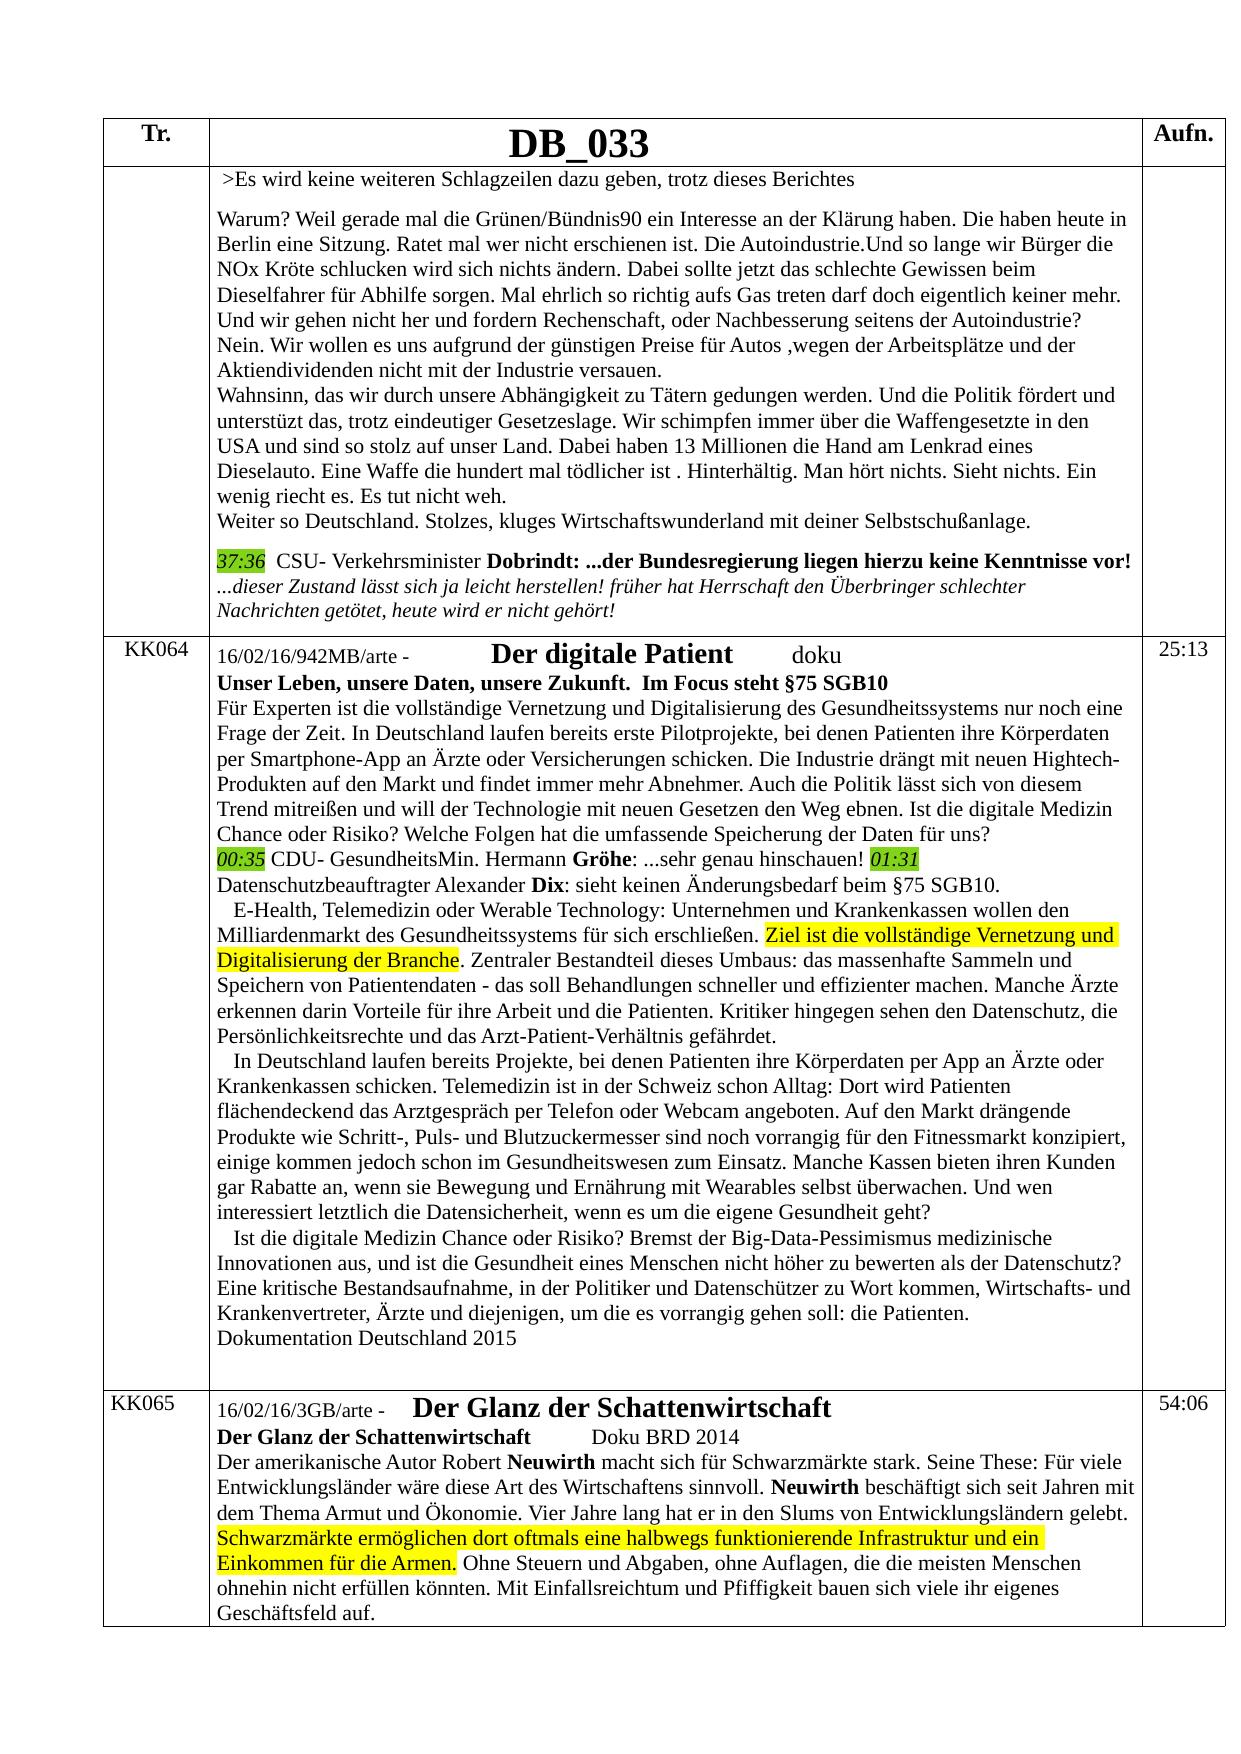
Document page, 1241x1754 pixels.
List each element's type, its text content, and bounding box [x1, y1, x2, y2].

table_cell 16/02/16/3GB/arte - Der Glanz der Schattenwirtschaft Der Glanz der Schattenwirtschaft Doku BRD 2014 Der amerikanische Autor Robert Neuwirth macht sich für Schwarzmärkte stark. Seine These: Für viele Entwicklungsländer wäre diese Art des Wirtschaftens sinnvoll. Neuwirth beschäftigt sich seit Jahren mit dem Thema Armut und Ökonomie. Vier Jahre lang hat er in den Slums von Entwicklungsländern gelebt. Schwarzmärkte ermöglichen dort oftmals eine halbwegs funktionierende Infrastruktur und ein Einkommen für die Armen. Ohne Steuern und Abgaben, ohne Auflagen, die die meisten Menschen ohnehin nicht erfüllen könnten. Mit Einfallsreichtum und Pfiffigkeit bauen sich viele ihr eigenes Geschäftsfeld auf. [210, 1391, 1142, 1626]
table_cell KK065 [104, 1391, 209, 1626]
table_header Aufn. [1143, 119, 1225, 166]
table_cell KK064 [104, 637, 209, 1390]
table_header DB_033 [210, 119, 1142, 166]
table_cell 16/02/16/942MB/arte - Der digitale Patient doku Unser Leben, unsere Daten, unsere Zukunft. Im Focus steht §75 SGB10 Für Experten ist die vollständige Vernetzung und Digitalisierung des Gesundheitssystems nur noch eine Frage der Zeit. In Deutschland laufen bereits erste Pilotprojekte, bei denen Patienten ihre Körperdaten per Smartphone-App an Ärzte oder Versicherungen schicken. Die Industrie drängt mit neuen Hightech-Produkten auf den Markt und findet immer mehr Abnehmer. Auch die Politik lässt sich von diesem Trend mitreißen und will der Technologie mit neuen Gesetzen den Weg ebnen. Ist die digitale Medizin Chance oder Risiko? Welche Folgen hat die umfassende Speicherung der Daten für uns? 00:35 CDU- GesundheitsMin. Hermann Gröhe: ...sehr genau hinschauen! 01:31 Datenschutzbeauftragter Alexander Dix: sieht keinen Änderungsbedarf beim §75 SGB10. E-Health, Telemedizin oder Werable Technology: Unternehmen und Krankenkassen wollen den Milliardenmarkt des Gesundheitssystems für sich erschließen. Ziel ist die vollständige Vernetzung und Digitalisierung der Branche. Zentraler Bestandteil dieses Umbaus: das massenhafte Sammeln und Speichern von Patientendaten - das soll Behandlungen schneller und effizienter machen. Manche Ärzte erkennen darin Vorteile für ihre Arbeit und die Patienten. Kritiker hingegen sehen den Datenschutz, die Persönlichkeitsrechte und das Arzt-Patient-Verhältnis gefährdet. In Deutschland laufen bereits Projekte, bei denen Patienten ihre Körperdaten per App an Ärzte oder Krankenkassen schicken. Telemedizin ist in der Schweiz schon Alltag: Dort wird Patienten flächendeckend das Arztgespräch per Telefon oder Webcam angeboten. Auf den Markt drängende Produkte wie Schritt-, Puls- und Blutzuckermesser sind noch vorrangig für den Fitnessmarkt konzipiert, einige kommen jedoch schon im Gesundheitswesen zum Einsatz. Manche Kassen bieten ihren Kunden gar Rabatte an, wenn sie Bewegung und Ernährung mit Wearables selbst überwachen. Und wen interessiert letztlich die Datensicherheit, wenn es um die eigene Gesundheit geht? Ist die digitale Medizin Chance oder Risiko? Bremst der Big-Data-Pessimismus medizinische Innovationen aus, und ist die Gesundheit eines Menschen nicht höher zu bewerten als der Datenschutz? Eine kritische Bestandsaufnahme, in der Politiker und Datenschützer zu Wort kommen, Wirtschafts- und Krankenvertreter, Ärzte und diejenigen, um die es vorrangig gehen soll: die Patienten. Dokumentation Deutschland 2015 [210, 637, 1142, 1390]
table_cell 25:13 [1143, 637, 1225, 1390]
table_header Tr. [104, 119, 209, 166]
table_cell [104, 167, 209, 636]
table_cell >Es wird keine weiteren Schlagzeilen dazu geben, trotz dieses Berichtes Warum? Weil gerade mal die Grünen/Bündnis90 ein Interesse an der Klärung haben. Die haben heute in Berlin eine Sitzung. Ratet mal wer nicht erschienen ist. Die Autoindustrie.Und so lange wir Bürger die NOx Kröte schlucken wird sich nichts ändern. Dabei sollte jetzt das schlechte Gewissen beim Dieselfahrer für Abhilfe sorgen. Mal ehrlich so richtig aufs Gas treten darf doch eigentlich keiner mehr. Und wir gehen nicht her und fordern Rechenschaft, oder Nachbesserung seitens der Autoindustrie? Nein. Wir wollen es uns aufgrund der günstigen Preise für Autos ,wegen der Arbeitsplätze und der Aktiendividenden nicht mit der Industrie versauen. Wahnsinn, das wir durch unsere Abhängigkeit zu Tätern gedungen werden. Und die Politik fördert und unterstüzt das, trotz eindeutiger Gesetzeslage. Wir schimpfen immer über die Waffengesetzte in den USA und sind so stolz auf unser Land. Dabei haben 13 Millionen die Hand am Lenkrad eines Dieselauto. Eine Waffe die hundert mal tödlicher ist . Hinterhältig. Man hört nichts. Sieht nichts. Ein wenig riecht es. Es tut nicht weh. Weiter so Deutschland. Stolzes, kluges Wirtschaftswunderland mit deiner Selbstschußanlage. 37:36 CSU- Verkehrsminister Dobrindt: ...der Bundesregierung liegen hierzu keine Kenntnisse vor! ...dieser Zustand lässt sich ja leicht herstellen! früher hat Herrschaft den Überbringer schlechter Nachrichten getötet, heute wird er nicht gehört! [210, 167, 1142, 636]
table_cell [1143, 167, 1225, 636]
table_cell 54:06 [1143, 1391, 1225, 1626]
